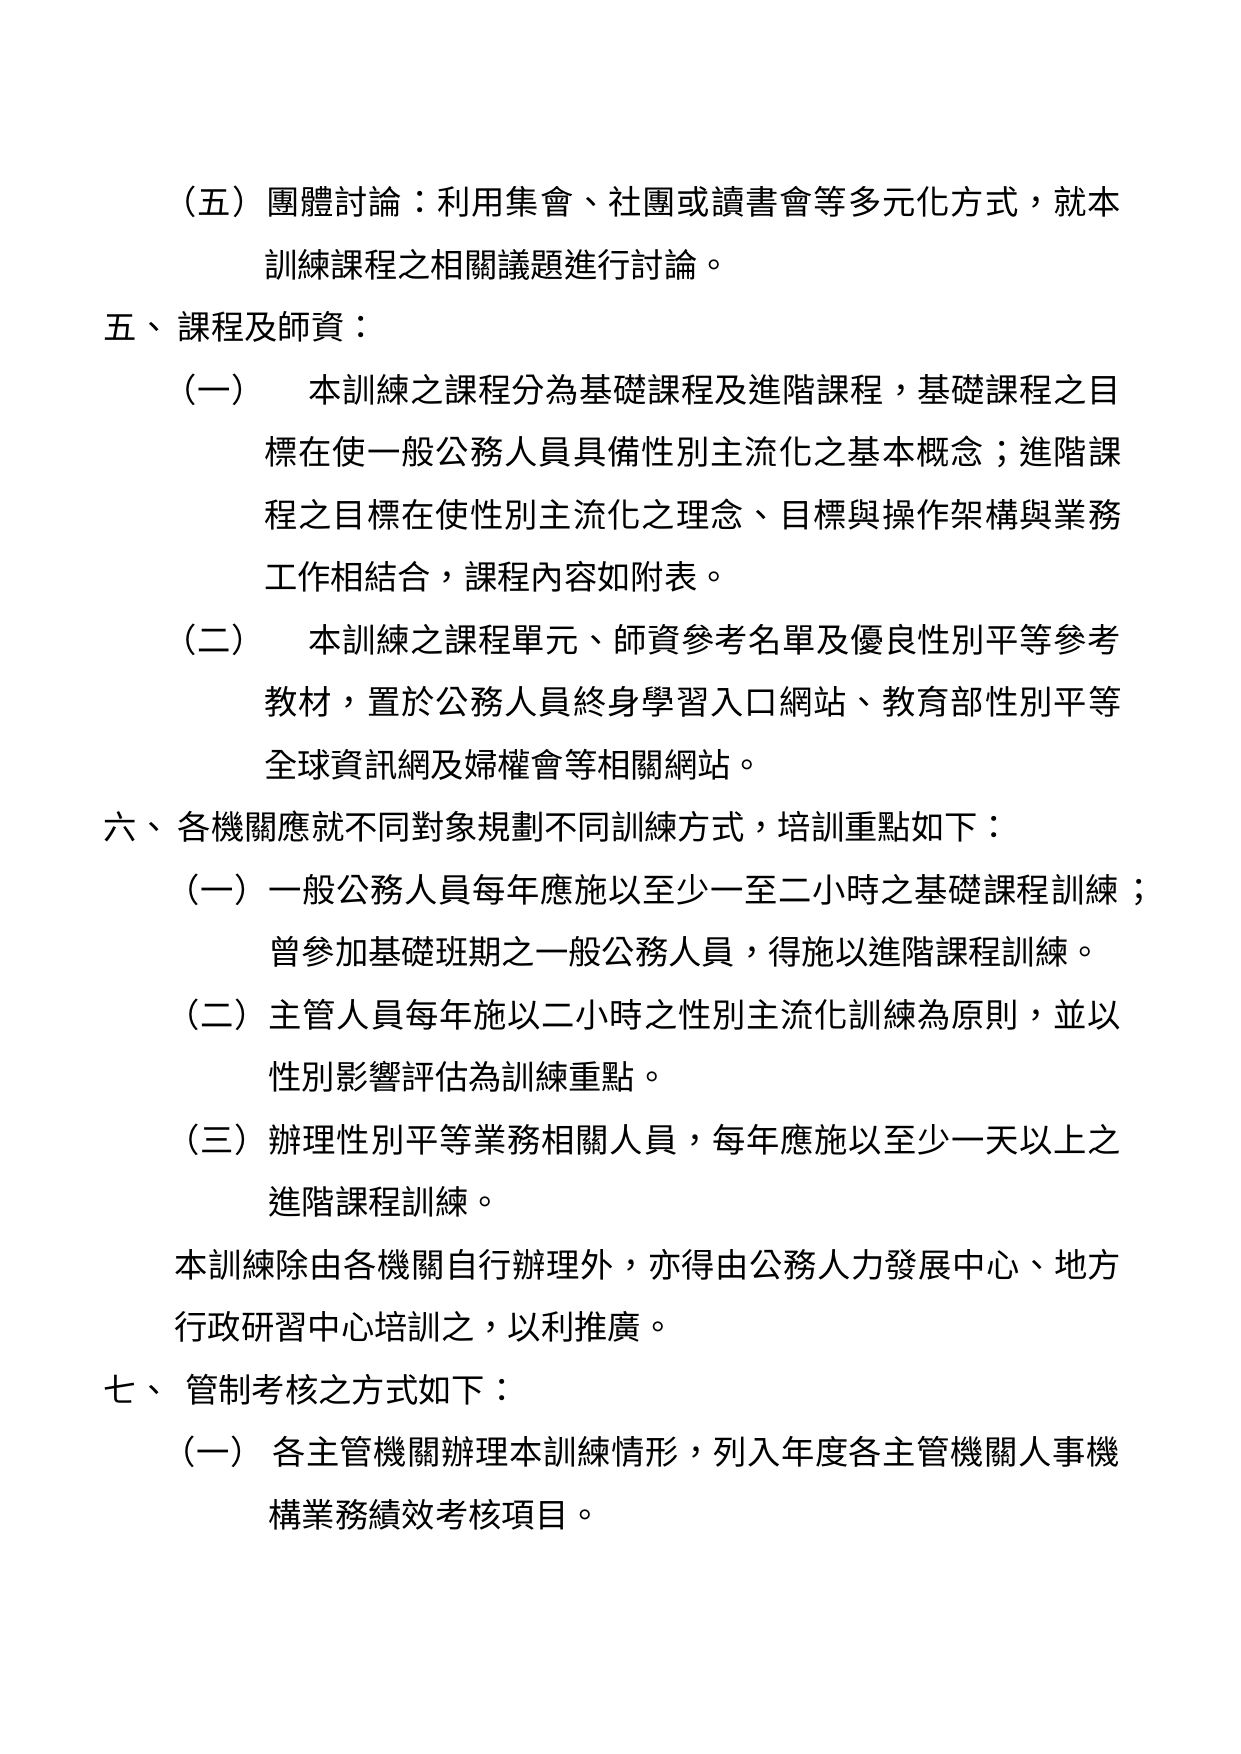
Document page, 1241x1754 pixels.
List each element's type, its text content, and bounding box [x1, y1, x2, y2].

text （一） 各主管機關辦理本訓練情形，列入年度各主管機關人事機構業務績效考核項目。 [162, 1408, 1122, 1533]
text 六、 各機關應就不同對象規劃不同訓練方式，培訓重點如下： [103, 783, 1122, 846]
text （一） 本訓練之課程分為基礎課程及進階課程，基礎課程之目標在使一般公務人員具備性別主流化之基本概念；進階課程之目標在使性別主流化之理念、目標與操作架構與業務工作相結合，課程內容如附表。 [163, 346, 1122, 596]
text （二）主管人員每年施以二小時之性別主流化訓練為原則，並以性別影響評估為訓練重點。 [166, 971, 1122, 1096]
text 七、 管制考核之方式如下： [103, 1346, 1122, 1408]
text 本訓練除由各機關自行辦理外，亦得由公務人力發展中心、地方行政研習中心培訓之，以利推廣。 [174, 1221, 1122, 1346]
text （五）團體討論：利用集會、社團或讀書會等多元化方式，就本訓練課程之相關議題進行討論。 [163, 158, 1122, 283]
text 五、 課程及師資： [103, 283, 1122, 346]
text （二） 本訓練之課程單元、師資參考名單及優良性別平等參考教材，置於公務人員終身學習入口網站、教育部性別平等全球資訊網及婦權會等相關網站。 [163, 596, 1122, 783]
text （一）一般公務人員每年應施以至少一至二小時之基礎課程訓練；曾參加基礎班期之一般公務人員，得施以進階課程訓練。 [166, 846, 1122, 971]
text （三）辦理性別平等業務相關人員，每年應施以至少一天以上之進階課程訓練。 [166, 1096, 1122, 1221]
